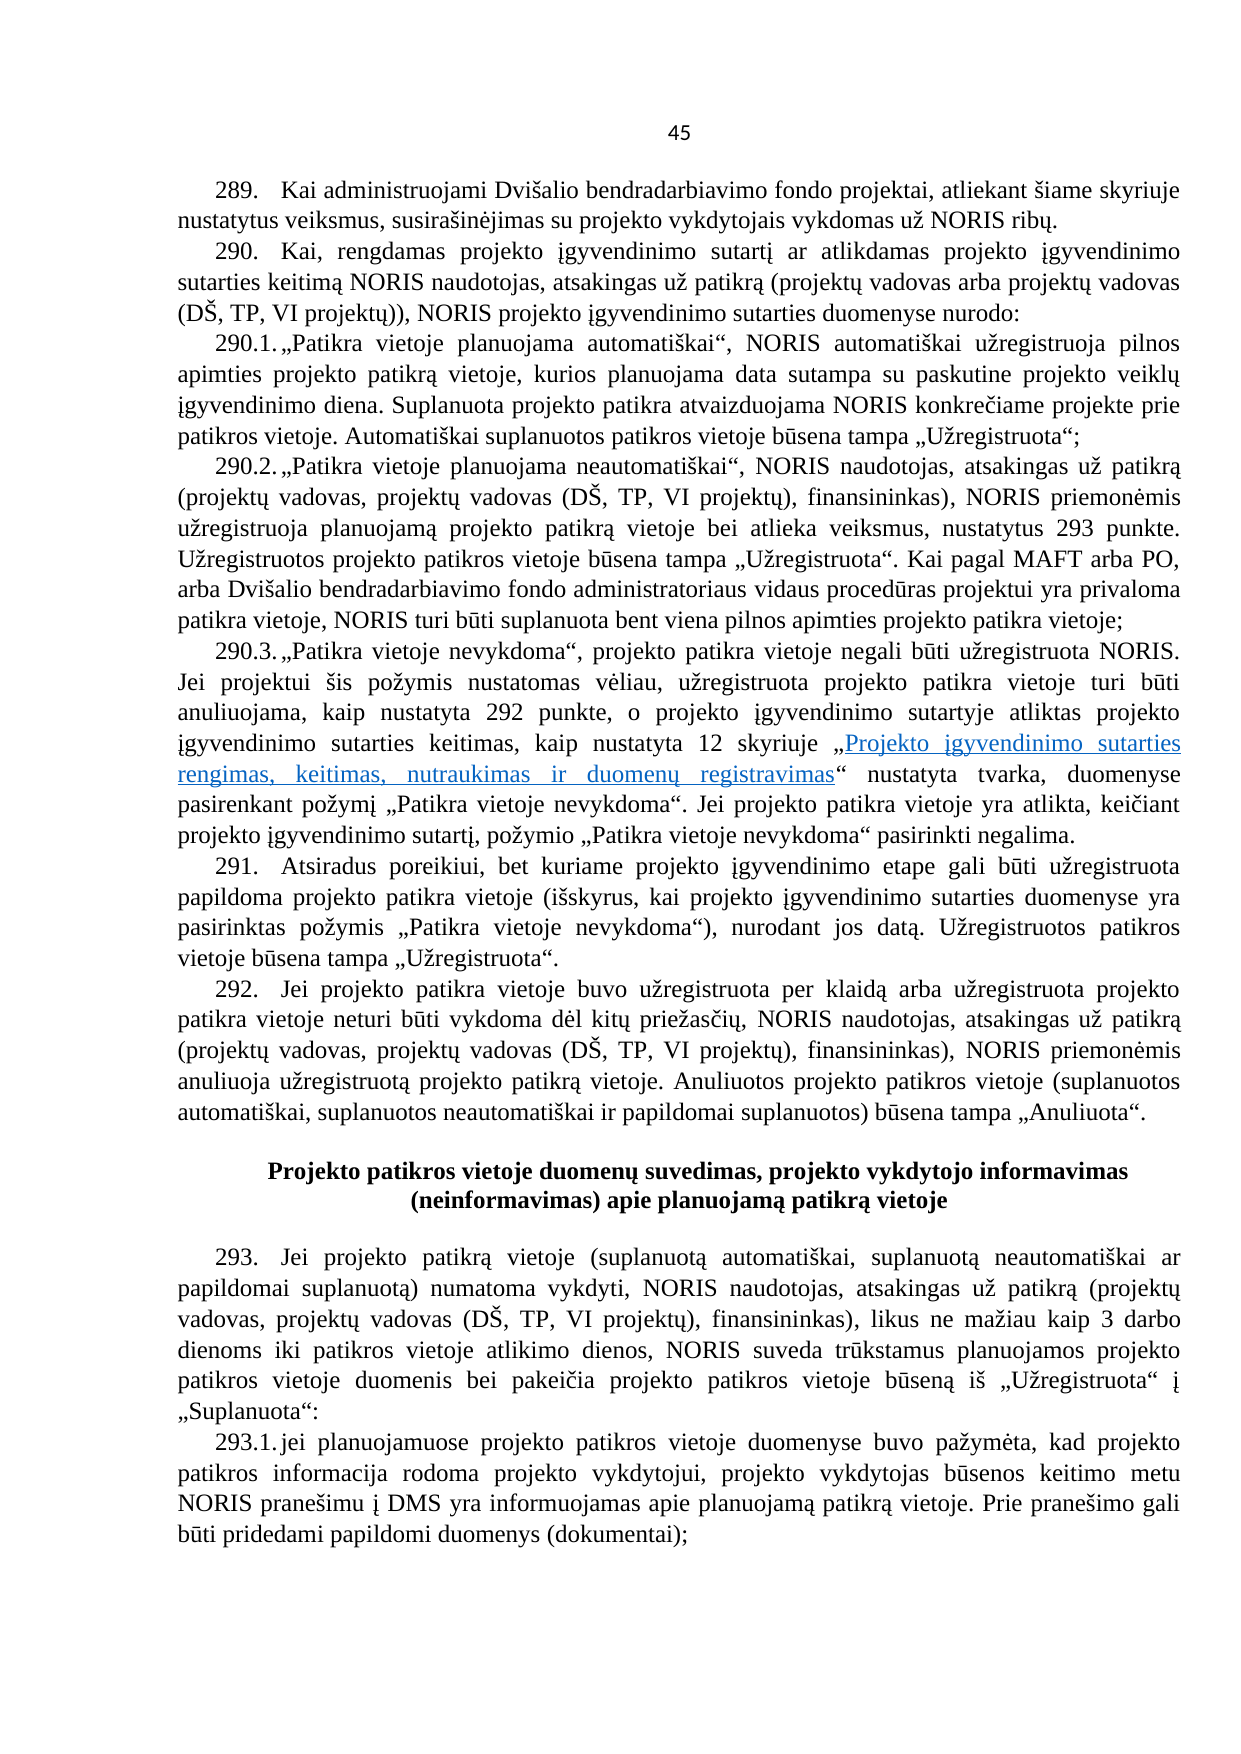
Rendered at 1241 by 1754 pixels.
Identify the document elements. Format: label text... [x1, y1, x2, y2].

text 292. Jei projekto patikra vietoje buvo užregistruota per klaidą arba užregistruota projekto patikra vietoje neturi būti vykdoma dėl kitų priežasčių, NORIS naudotojas, atsakingas už patikrą (projektų vadovas, projektų vadovas (DŠ, TP, VI projektų), finansininkas), NORIS priemonėmis anuliuoja užregistruotą projekto patikrą vietoje. Anuliuotos projekto patikros vietoje (suplanuotos automatiškai, suplanuotos neautomatiškai ir papildomai suplanuotos) būsena tampa „Anuliuota“. [177, 974, 1181, 1126]
text 291. Atsiradus poreikiui, bet kuriame projekto įgyvendinimo etape gali būti užregistruota papildoma projekto patikra vietoje (išskyrus, kai projekto įgyvendinimo sutarties duomenyse yra pasirinktas požymis „Patikra vietoje nevykdoma“), nurodant jos datą. Užregistruotos patikros vietoje būsena tampa „Užregistruota“. [177, 851, 1181, 972]
text Projekto patikros vietoje duomenų suvedimas, projekto vykdytojo informavimas (neinformavimas) apie planuojamą patikrą vietoje [177, 1156, 1181, 1214]
text 289. Kai administruojami Dvišalio bendradarbiavimo fondo projektai, atliekant šiame skyriuje nustatytus veiksmus, susirašinėjimas su projekto vykdytojais vykdomas už NORIS ribų. [177, 175, 1181, 234]
text 290.1. „Patikra vietoje planuojama automatiškai“, NORIS automatiškai užregistruoja pilnos apimties projekto patikrą vietoje, kurios planuojama data sutampa su paskutine projekto veiklų įgyvendinimo diena. Suplanuota projekto patikra atvaizduojama NORIS konkrečiame projekte prie patikros vietoje. Automatiškai suplanuotos patikros vietoje būsena tampa „Užregistruota“; [177, 328, 1181, 449]
text 293.1. jei planuojamuose projekto patikros vietoje duomenyse buvo pažymėta, kad projekto patikros informacija rodoma projekto vykdytojui, projekto vykdytojas būsenos keitimo metu NORIS pranešimu į DMS yra informuojamas apie planuojamą patikrą vietoje. Prie pranešimo gali būti pridedami papildomi duomenys (dokumentai); [177, 1427, 1181, 1548]
text 293. Jei projekto patikrą vietoje (suplanuotą automatiškai, suplanuotą neautomatiškai ar papildomai suplanuotą) numatoma vykdyti, NORIS naudotojas, atsakingas už patikrą (projektų vadovas, projektų vadovas (DŠ, TP, VI projektų), finansininkas), likus ne mažiau kaip 3 darbo dienoms iki patikros vietoje atlikimo dienos, NORIS suveda trūkstamus planuojamos projekto patikros vietoje duomenis bei pakeičia projekto patikros vietoje būseną iš „Užregistruota“ į „Suplanuota“: [177, 1242, 1181, 1425]
text 290.3. „Patikra vietoje nevykdoma“, projekto patikra vietoje negali būti užregistruota NORIS. Jei projektui šis požymis nustatomas vėliau, užregistruota projekto patikra vietoje turi būti anuliuojama, kaip nustatyta 292 punkte, o projekto įgyvendinimo sutartyje atliktas projekto įgyvendinimo sutarties keitimas, kaip nustatyta 12 skyriuje „Projekto įgyvendinimo sutarties rengimas, keitimas, nutraukimas ir duomenų registravimas“ nustatyta tvarka, duomenyse pasirenkant požymį „Patikra vietoje nevykdoma“. Jei projekto patikra vietoje yra atlikta, keičiant projekto įgyvendinimo sutartį, požymio „Patikra vietoje nevykdoma“ pasirinkti negalima. [177, 636, 1181, 849]
text 290.2. „Patikra vietoje planuojama neautomatiškai“, NORIS naudotojas, atsakingas už patikrą (projektų vadovas, projektų vadovas (DŠ, TP, VI projektų), finansininkas), NORIS priemonėmis užregistruoja planuojamą projekto patikrą vietoje bei atlieka veiksmus, nustatytus 293 punkte. Užregistruotos projekto patikros vietoje būsena tampa „Užregistruota“. Kai pagal MAFT arba PO, arba Dvišalio bendradarbiavimo fondo administratoriaus vidaus procedūras projektui yra privaloma patikra vietoje, NORIS turi būti suplanuota bent viena pilnos apimties projekto patikra vietoje; [177, 451, 1181, 634]
text 290. Kai, rengdamas projekto įgyvendinimo sutartį ar atlikdamas projekto įgyvendinimo sutarties keitimą NORIS naudotojas, atsakingas už patikrą (projektų vadovas arba projektų vadovas (DŠ, TP, VI projektų)), NORIS projekto įgyvendinimo sutarties duomenyse nurodo: [177, 236, 1181, 327]
